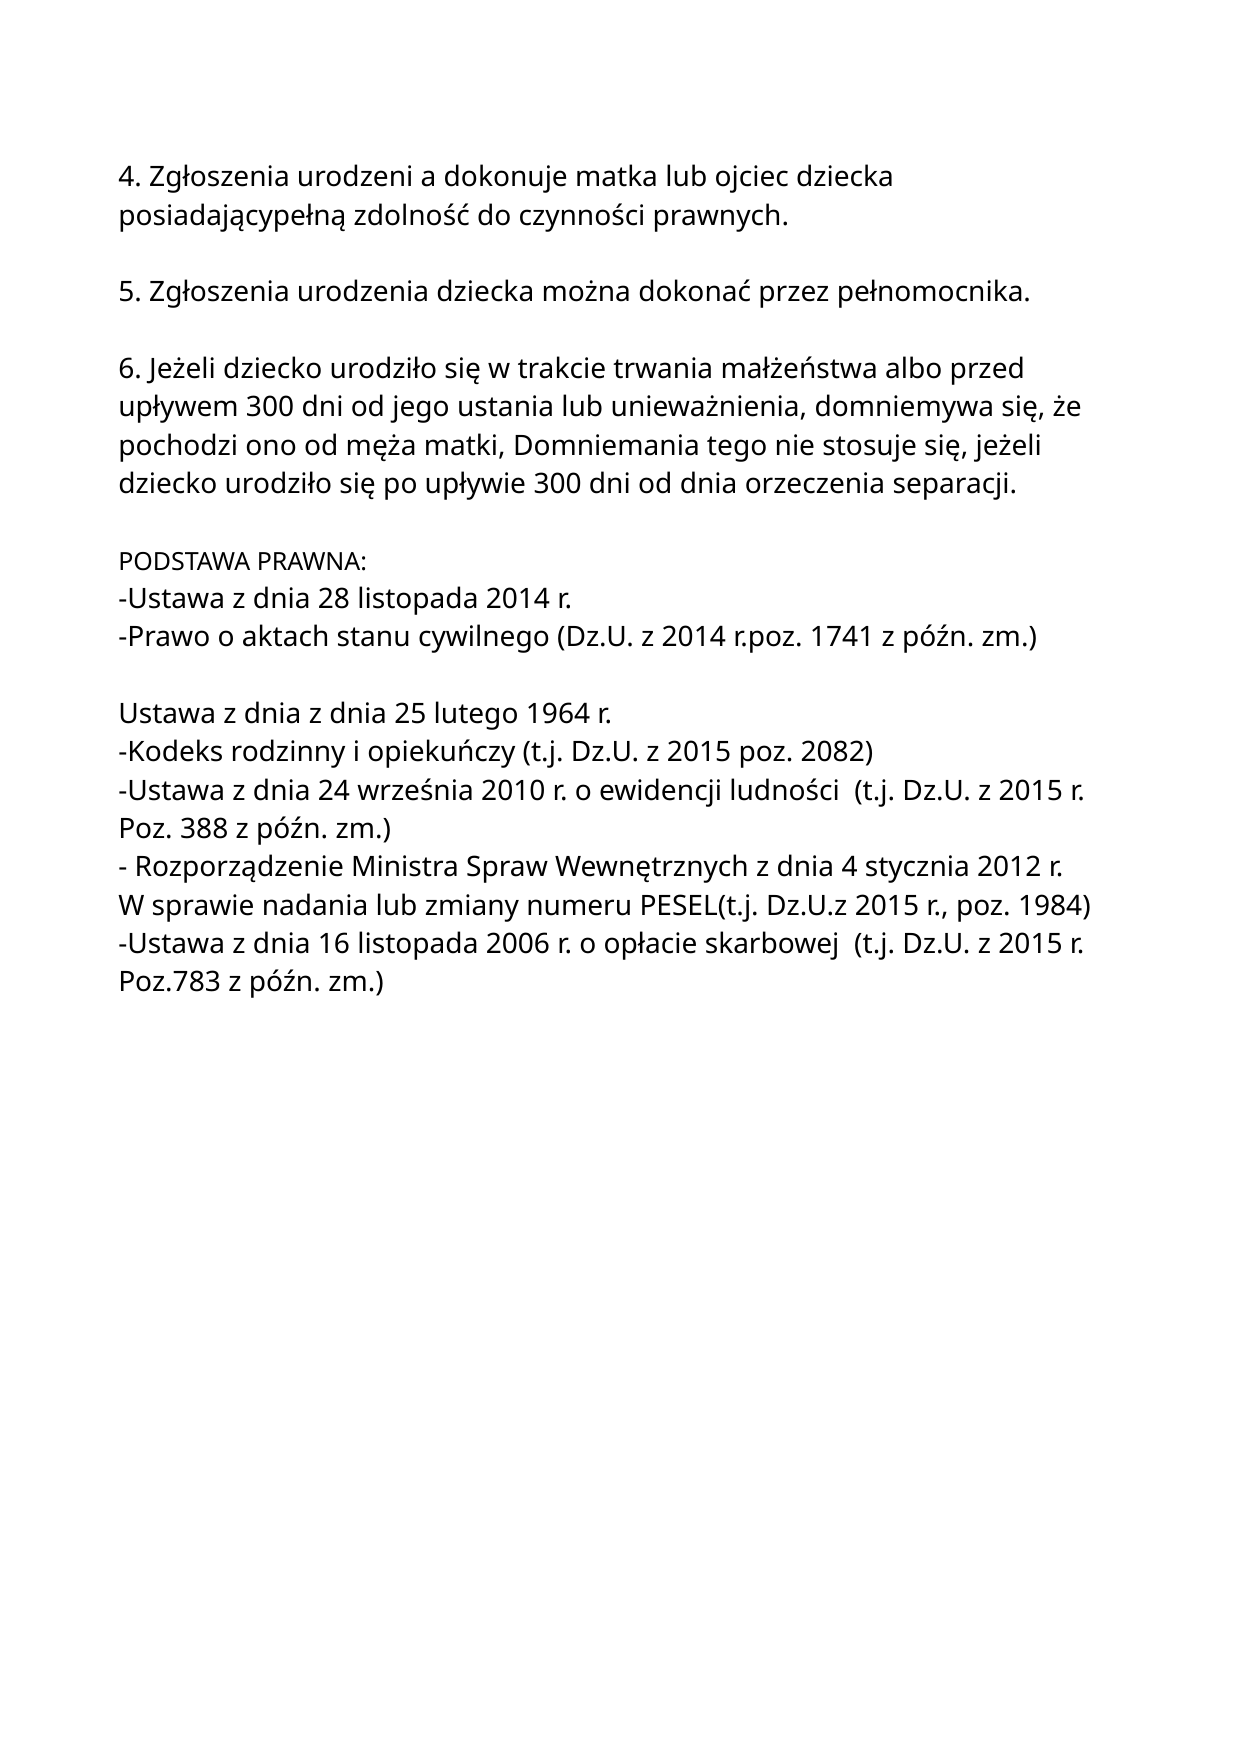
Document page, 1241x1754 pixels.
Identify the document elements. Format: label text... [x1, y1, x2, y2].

text -Prawo o aktach stanu cywilnego (Dz.U. z 2014 r.poz. 1741 z późn. zm.) [118, 616, 1122, 655]
text - Rozporządzenie Ministra Spraw Wewnętrznych z dnia 4 stycznia 2012 r. [118, 846, 1122, 885]
text W sprawie nadania lub zmiany numeru PESEL(t.j. Dz.U.z 2015 r., poz. 1984) [118, 885, 1122, 923]
text Ustawa z dnia z dnia 25 lutego 1964 r. [118, 693, 1122, 731]
text -Ustawa z dnia 28 listopada 2014 r. [118, 578, 1122, 616]
text 5. Zgłoszenia urodzenia dziecka można dokonać przez pełnomocnika. [118, 271, 1122, 310]
text -Ustawa z dnia 16 listopada 2006 r. o opłacie skarbowej (t.j. Dz.U. z 2015 r. Poz.783 z późn. zm.) [118, 923, 1122, 1000]
text -Ustawa z dnia 24 września 2010 r. o ewidencji ludności (t.j. Dz.U. z 2015 r. Poz. 388 z późn. zm.) [118, 770, 1122, 846]
text PODSTAWA PRAWNA: [118, 544, 1122, 578]
text -Kodeks rodzinny i opiekuńczy (t.j. Dz.U. z 2015 poz. 2082) [118, 731, 1122, 770]
text 4. Zgłoszenia urodzeni a dokonuje matka lub ojciec dziecka posiadającypełną zdolność do czynności prawnych. [118, 156, 1122, 233]
text 6. Jeżeli dziecko urodziło się w trakcie trwania małżeństwa albo przed upływem 300 dni od jego ustania lub unieważnienia, domniemywa się, że pochodzi ono od męża matki, Domniemania tego nie stosuje się, jeżeli dziecko urodziło się po upływie 300 dni od dnia orzeczenia separacji. [118, 348, 1122, 501]
